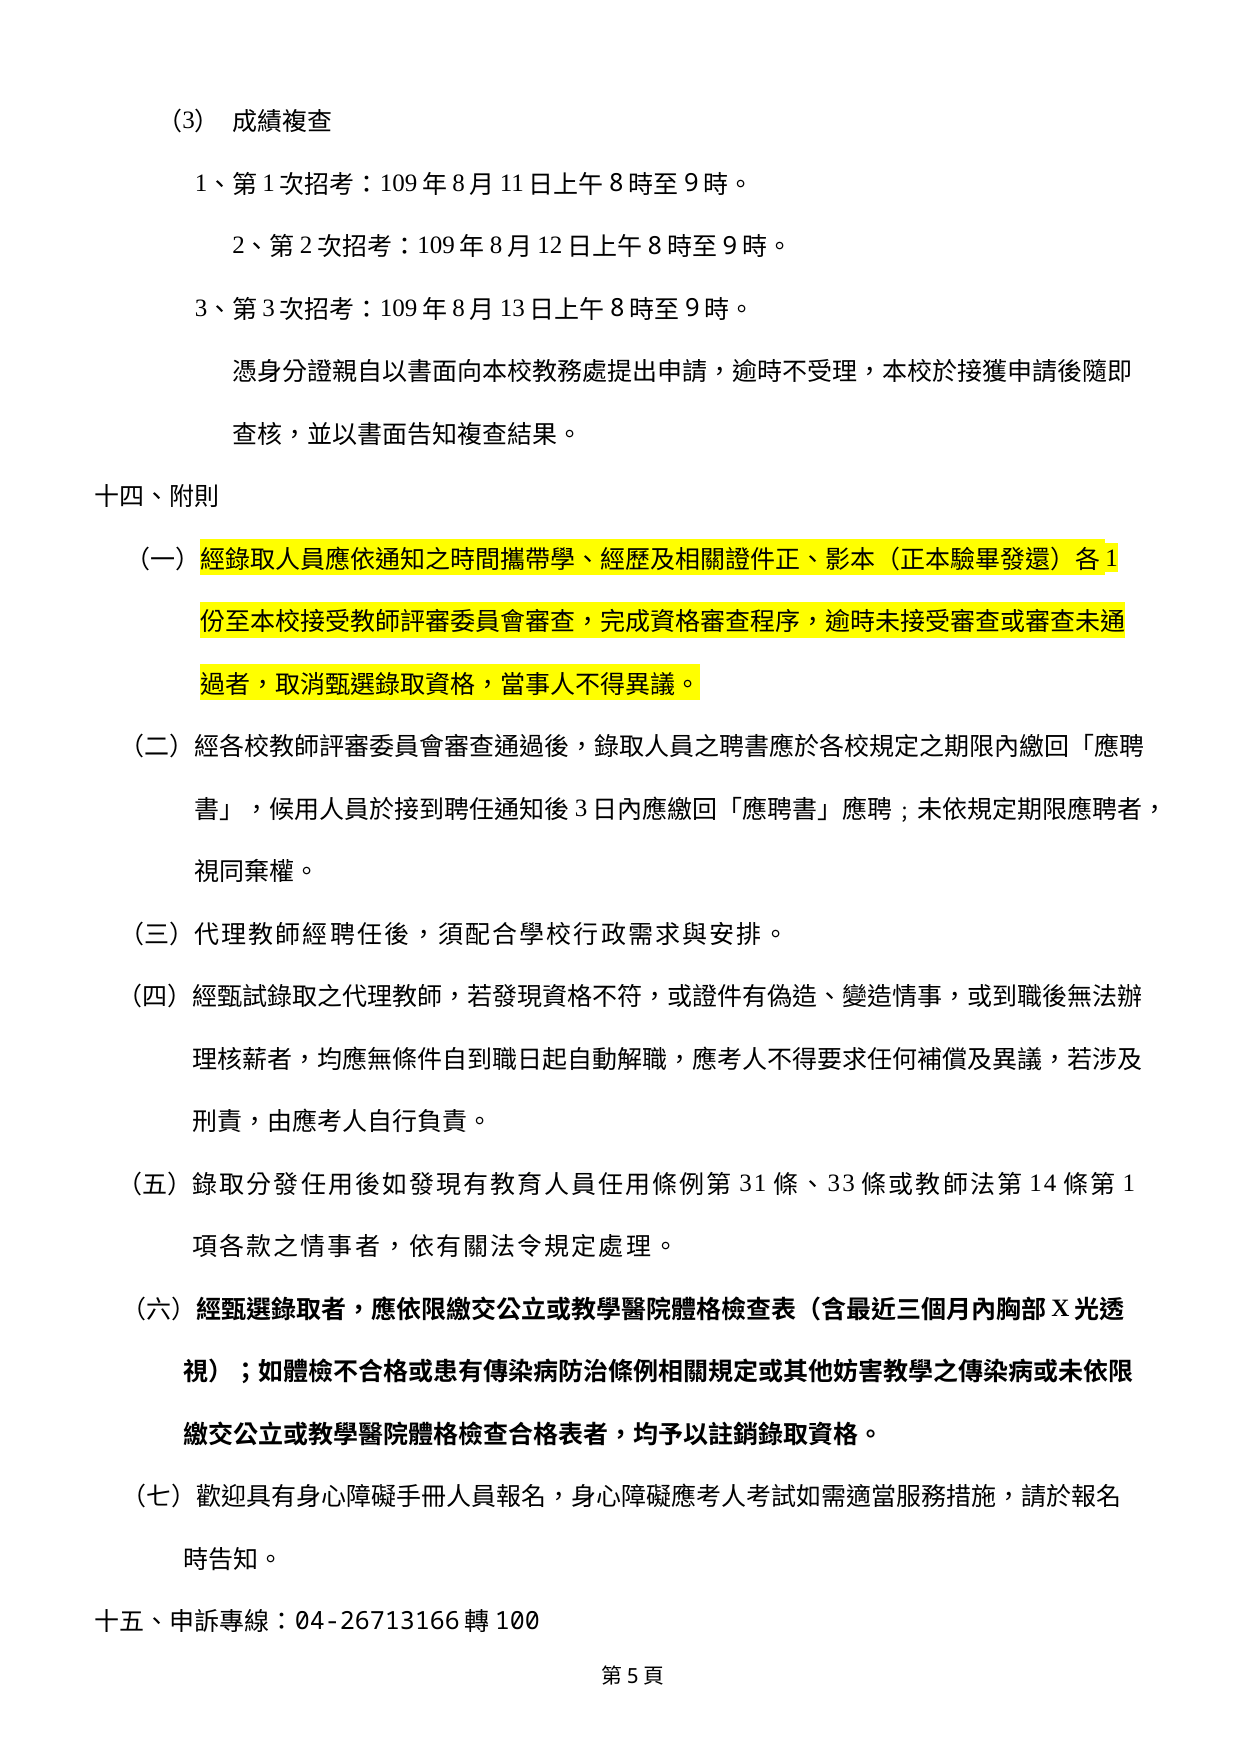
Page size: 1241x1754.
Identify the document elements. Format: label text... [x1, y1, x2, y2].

text （一）經錄取人員應依通知之時間攜帶學、經歷及相關證件正、影本（正本驗畢發還）各1份至本校接受教師評審委員會審查，完成資格審查程序，逾時未接受審查或審查未通過者，取消甄選錄取資格，當事人不得異議。 [125, 516, 1146, 703]
text 1、第1次招考：109年8月11日上午8時至9時。 [157, 141, 1146, 203]
text 十五、申訴專線：04-26713166轉100 [94, 1578, 1146, 1641]
text （六）經甄選錄取者，應依限繳交公立或教學醫院體格檢查表（含最近三個月內胸部X光透視）；如體檢不合格或患有傳染病防治條例相關規定或其他妨害教學之傳染病或未依限繳交公立或教學醫院體格檢查合格表者，均予以註銷錄取資格。 [121, 1266, 1146, 1453]
text 2、第2次招考：109年8月12日上午8時至9時。 [232, 203, 1146, 266]
text （三）代理教師經聘任後，須配合學校行政需求與安排。 [94, 891, 1146, 953]
text （七）歡迎具有身心障礙手冊人員報名，身心障礙應考人考試如需適當服務措施，請於報名時告知。 [121, 1453, 1146, 1578]
text （五）錄取分發任用後如發現有教育人員任用條例第31條、33條或教師法第14條第1項各款之情事者，依有關法令規定處理。 [117, 1141, 1146, 1266]
text 3、第3次招考：109年8月13日上午8時至9時。 [157, 266, 1146, 328]
text （四）經甄試錄取之代理教師，若發現資格不符，或證件有偽造、變造情事，或到職後無法辦理核薪者，均應無條件自到職日起自動解職，應考人不得要求任何補償及異議，若涉及刑責，由應考人自行負責。 [117, 953, 1146, 1141]
text 十四、附則 [94, 453, 1146, 516]
text 憑身分證親自以書面向本校教務處提出申請，逾時不受理，本校於接獲申請後隨即查核，並以書面告知複查結果。 [232, 328, 1146, 453]
list 成績複查 [157, 78, 1146, 141]
text （二）經各校教師評審委員會審查通過後，錄取人員之聘書應於各校規定之期限內繳回「應聘書」，候用人員於接到聘任通知後3日內應繳回「應聘書」應聘﹔未依規定期限應聘者，視同棄權。 [119, 703, 1146, 891]
